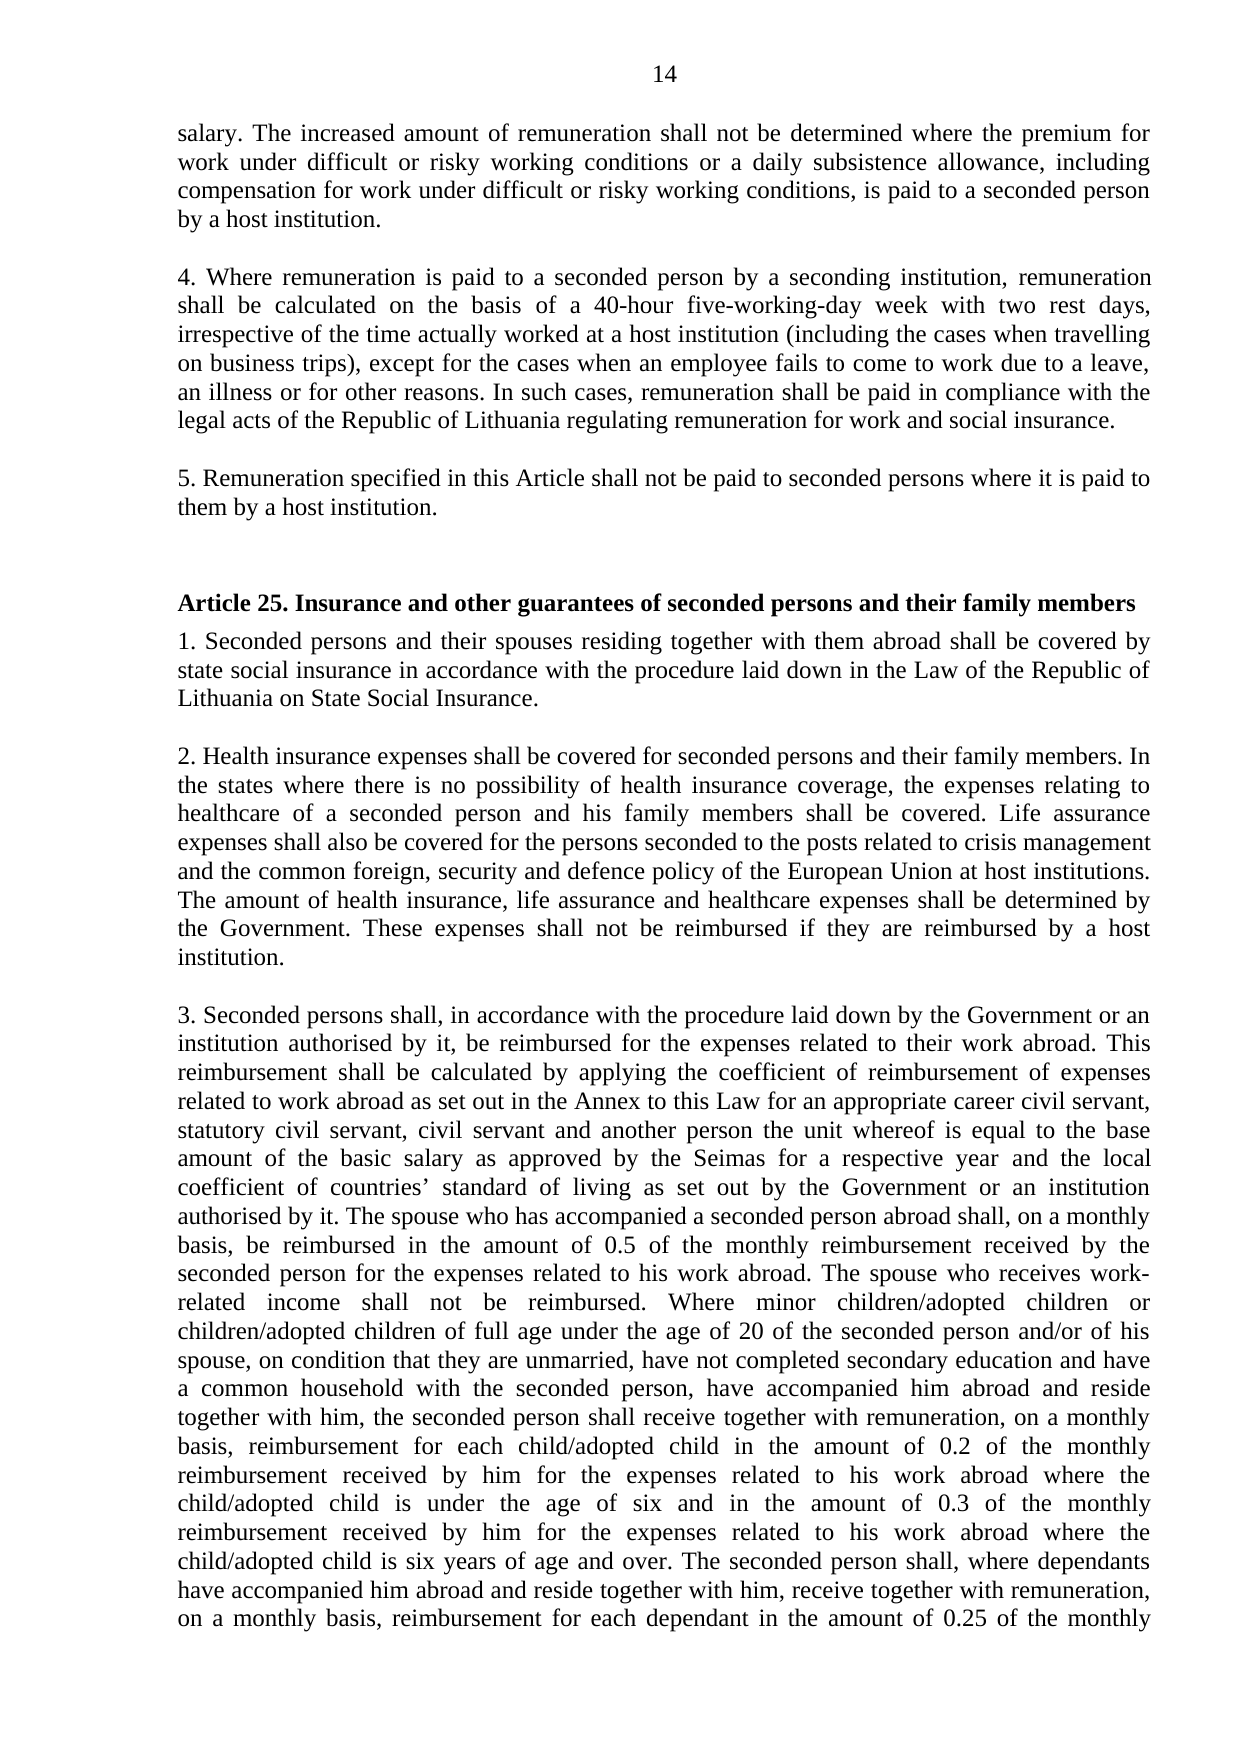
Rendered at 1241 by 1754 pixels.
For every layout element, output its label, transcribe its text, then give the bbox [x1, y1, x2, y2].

text 5. Remuneration specified in this Article shall not be paid to seconded persons where it is paid to them by a host institution. [177, 463, 1152, 521]
text Article 25. Insurance and other guarantees of seconded persons and their family members [177, 588, 1152, 616]
text 3. Seconded persons shall, in accordance with the procedure laid down by the Government or an institution authorised by it, be reimbursed for the expenses related to their work abroad. This reimbursement shall be calculated by applying the coefficient of reimbursement of expenses related to work abroad as set out in the Annex to this Law for an appropriate career civil servant, statutory civil servant, civil servant and another person the unit whereof is equal to the base amount of the basic salary as approved by the Seimas for a respective year and the local coefficient of countries’ standard of living as set out by the Government or an institution authorised by it. The spouse who has accompanied a seconded person abroad shall, on a monthly basis, be reimbursed in the amount of 0.5 of the monthly reimbursement received by the seconded person for the expenses related to his work abroad. The spouse who receives work-related income shall not be reimbursed. Where minor children/adopted children or children/adopted children of full age under the age of 20 of the seconded person and/or of his spouse, on condition that they are unmarried, have not completed secondary education and have a common household with the seconded person, have accompanied him abroad and reside together with him, the seconded person shall receive together with remuneration, on a monthly basis, reimbursement for each child/adopted child in the amount of 0.2 of the monthly reimbursement received by him for the expenses related to his work abroad where the child/adopted child is under the age of six and in the amount of 0.3 of the monthly reimbursement received by him for the expenses related to his work abroad where the child/adopted child is six years of age and over. The seconded person shall, where dependants have accompanied him abroad and reside together with him, receive together with remuneration, on a monthly basis, reimbursement for each dependant in the amount of 0.25 of the monthly [177, 1000, 1152, 1632]
text salary. The increased amount of remuneration shall not be determined where the premium for work under difficult or risky working conditions or a daily subsistence allowance, including compensation for work under difficult or risky working conditions, is paid to a seconded person by a host institution. [177, 118, 1152, 233]
text 4. Where remuneration is paid to a seconded person by a seconding institution, remuneration shall be calculated on the basis of a 40-hour five-working-day week with two rest days, irrespective of the time actually worked at a host institution (including the cases when travelling on business trips), except for the cases when an employee fails to come to work due to a leave, an illness or for other reasons. In such cases, remuneration shall be paid in compliance with the legal acts of the Republic of Lithuania regulating remuneration for work and social insurance. [177, 262, 1152, 434]
text 1. Seconded persons and their spouses residing together with them abroad shall be covered by state social insurance in accordance with the procedure laid down in the Law of the Republic of Lithuania on State Social Insurance. [177, 626, 1152, 712]
text 2. Health insurance expenses shall be covered for seconded persons and their family members. In the states where there is no possibility of health insurance coverage, the expenses relating to healthcare of a seconded person and his family members shall be covered. Life assurance expenses shall also be covered for the persons seconded to the posts related to crisis management and the common foreign, security and defence policy of the European Union at host institutions. The amount of health insurance, life assurance and healthcare expenses shall be determined by the Government. These expenses shall not be reimbursed if they are reimbursed by a host institution. [177, 741, 1152, 971]
